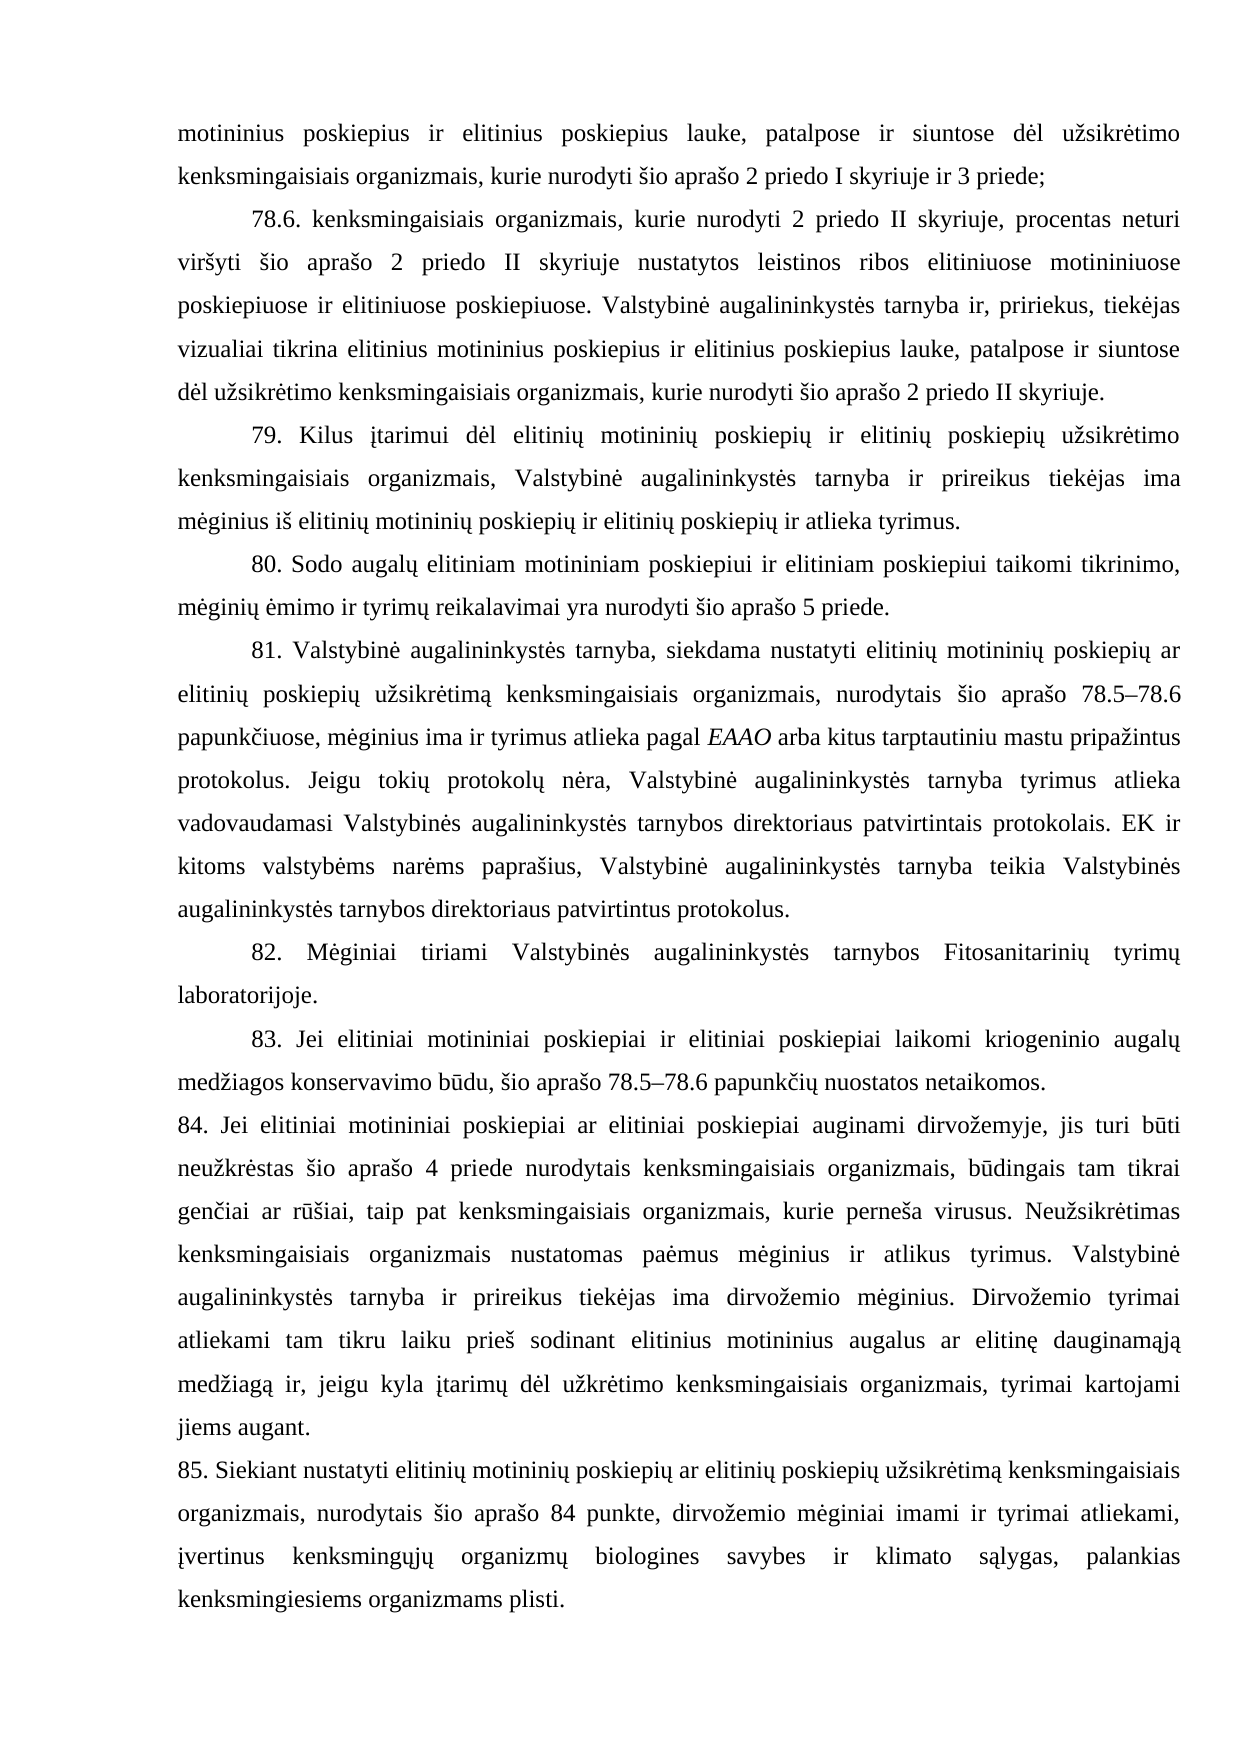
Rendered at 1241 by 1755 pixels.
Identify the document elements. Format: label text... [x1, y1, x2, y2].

text 85. Siekiant nustatyti elitinių motininių poskiepių ar elitinių poskiepių užsikrėtimą kenksmingaisiais organizmais, nurodytais šio aprašo 84 punkte, dirvožemio mėginiai imami ir tyrimai atliekami, įvertinus kenksmingųjų organizmų biologines savybes ir klimato sąlygas, palankias kenksmingiesiems organizmams plisti. [177, 1455, 1181, 1613]
text 82. Mėginiai tiriami Valstybinės augalininkystės tarnybos Fitosanitarinių tyrimų laboratorijoje. [177, 937, 1181, 1009]
text 80. Sodo augalų elitiniam motininiam poskiepiui ir elitiniam poskiepiui taikomi tikrinimo, mėginių ėmimo ir tyrimų reikalavimai yra nurodyti šio aprašo 5 priede. [177, 549, 1181, 621]
text 81. Valstybinė augalininkystės tarnyba, siekdama nustatyti elitinių motininių poskiepių ar elitinių poskiepių užsikrėtimą kenksmingaisiais organizmais, nurodytais šio aprašo 78.5–78.6 papunkčiuose, mėginius ima ir tyrimus atlieka pagal EAAO arba kitus tarptautiniu mastu pripažintus protokolus. Jeigu tokių protokolų nėra, Valstybinė augalininkystės tarnyba tyrimus atlieka vadovaudamasi Valstybinės augalininkystės tarnybos direktoriaus patvirtintais protokolais. EK ir kitoms valstybėms narėms paprašius, Valstybinė augalininkystės tarnyba teikia Valstybinės augalininkystės tarnybos direktoriaus patvirtintus protokolus. [177, 636, 1181, 923]
text motininius poskiepius ir elitinius poskiepius lauke, patalpose ir siuntose dėl užsikrėtimo kenksmingaisiais organizmais, kurie nurodyti šio aprašo 2 priedo I skyriuje ir 3 priede; [177, 118, 1181, 190]
text 78.6. kenksmingaisiais organizmais, kurie nurodyti 2 priedo II skyriuje, procentas neturi viršyti šio aprašo 2 priedo II skyriuje nustatytos leistinos ribos elitiniuose motininiuose poskiepiuose ir elitiniuose poskiepiuose. Valstybinė augalininkystės tarnyba ir, pririekus, tiekėjas vizualiai tikrina elitinius motininius poskiepius ir elitinius poskiepius lauke, patalpose ir siuntose dėl užsikrėtimo kenksmingaisiais organizmais, kurie nurodyti šio aprašo 2 priedo II skyriuje. [177, 204, 1181, 406]
text 84. Jei elitiniai motininiai poskiepiai ar elitiniai poskiepiai auginami dirvožemyje, jis turi būti neužkrėstas šio aprašo 4 priede nurodytais kenksmingaisiais organizmais, būdingais tam tikrai genčiai ar rūšiai, taip pat kenksmingaisiais organizmais, kurie perneša virusus. Neužsikrėtimas kenksmingaisiais organizmais nustatomas paėmus mėginius ir atlikus tyrimus. Valstybinė augalininkystės tarnyba ir prireikus tiekėjas ima dirvožemio mėginius. Dirvožemio tyrimai atliekami tam tikru laiku prieš sodinant elitinius motininius augalus ar elitinę dauginamąją medžiagą ir, jeigu kyla įtarimų dėl užkrėtimo kenksmingaisiais organizmais, tyrimai kartojami jiems augant. [177, 1110, 1181, 1441]
text 83. Jei elitiniai motininiai poskiepiai ir elitiniai poskiepiai laikomi kriogeninio augalų medžiagos konservavimo būdu, šio aprašo 78.5–78.6 papunkčių nuostatos netaikomos. [177, 1024, 1181, 1096]
text 79. Kilus įtarimui dėl elitinių motininių poskiepių ir elitinių poskiepių užsikrėtimo kenksmingaisiais organizmais, Valstybinė augalininkystės tarnyba ir prireikus tiekėjas ima mėginius iš elitinių motininių poskiepių ir elitinių poskiepių ir atlieka tyrimus. [177, 420, 1181, 535]
